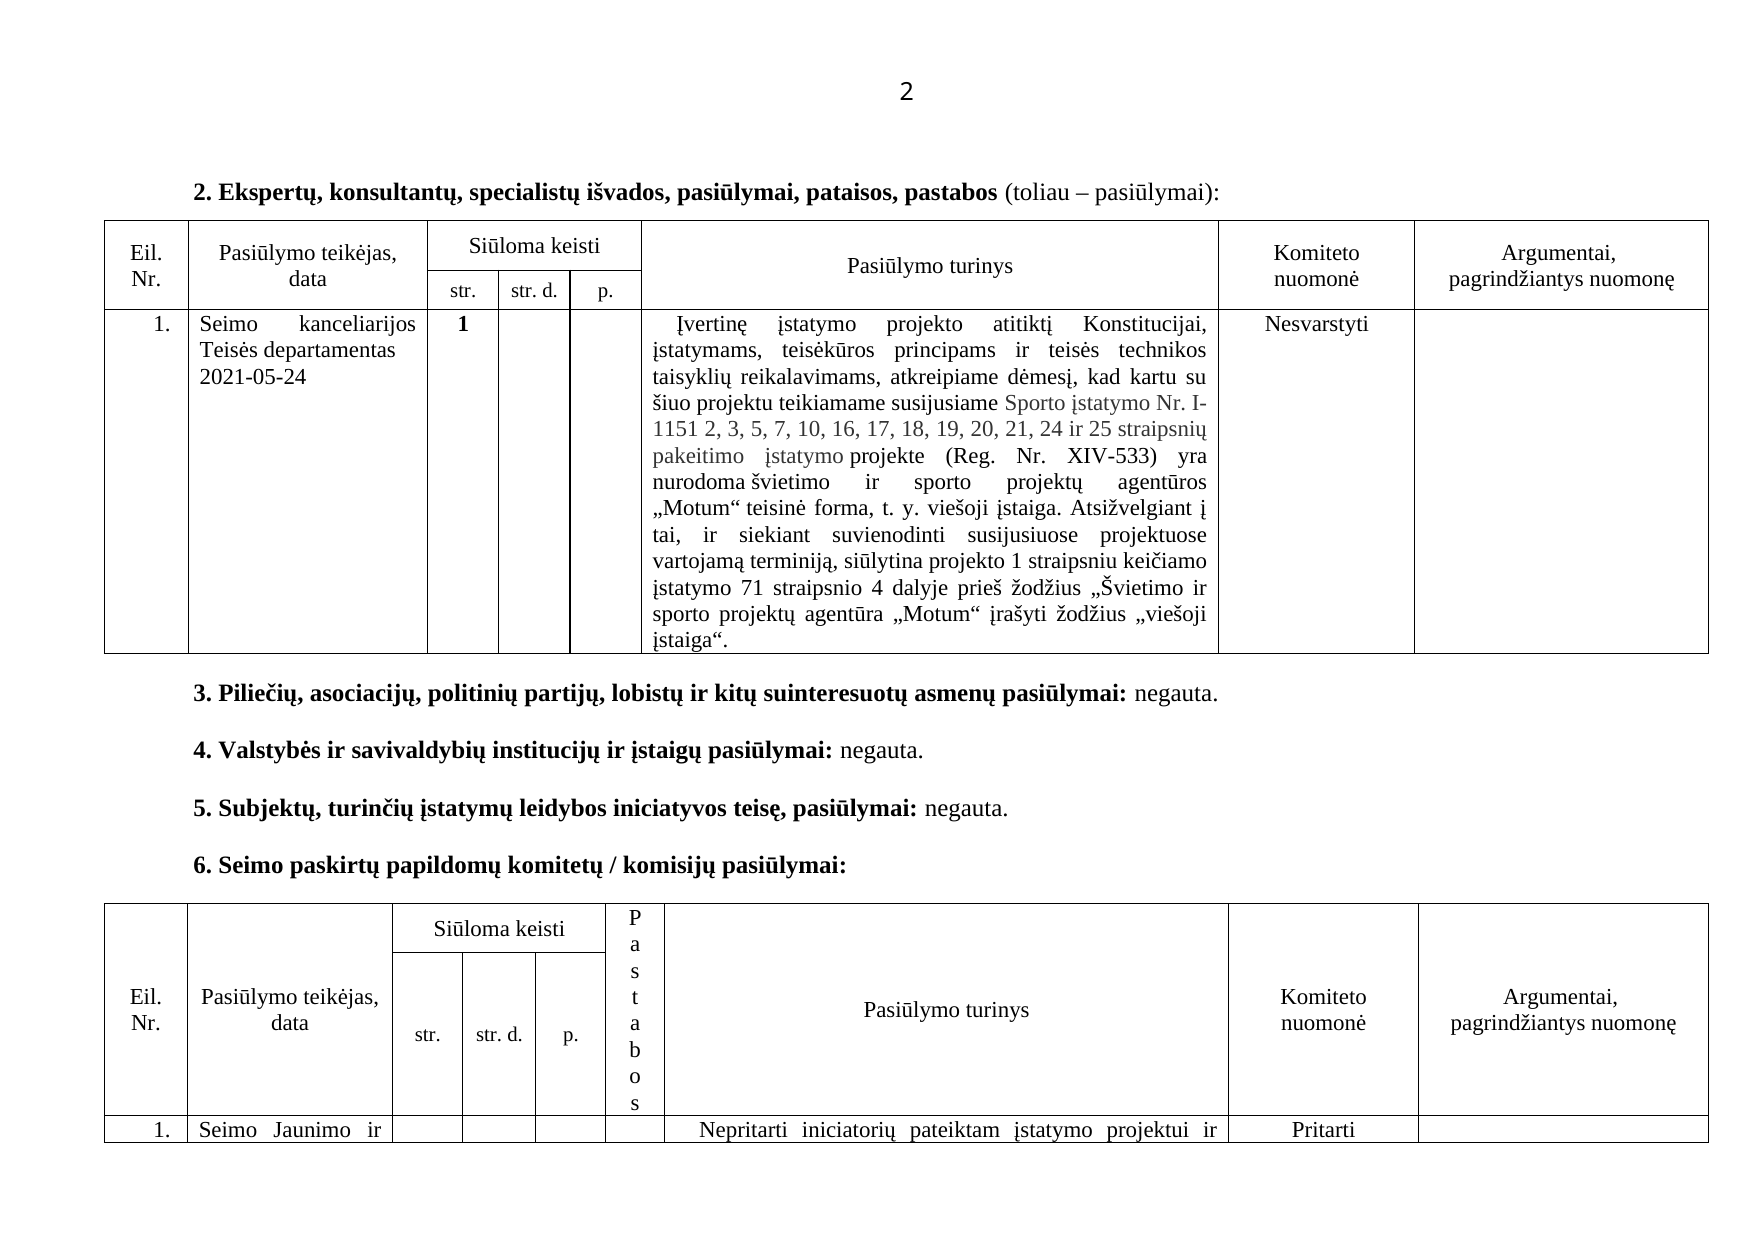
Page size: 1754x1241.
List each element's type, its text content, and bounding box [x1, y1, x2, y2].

table_header Pasiūlymo teikėjas, data [188, 904, 392, 1115]
table_header Siūloma keisti [393, 904, 605, 952]
table_cell p. [571, 271, 641, 309]
table_header Argumentai, pagrindžiantys nuomonę [1419, 904, 1708, 1115]
subtitle 6. Seimo paskirtų papildomų komitetų / komisijų pasiūlymai: [118, 850, 1695, 879]
table_cell 1 [428, 310, 498, 653]
table_cell Nepritarti iniciatorių pateiktam įstatymo projektui ir [665, 1116, 1228, 1142]
table_cell p. [536, 953, 605, 1115]
table_cell [1419, 1116, 1708, 1142]
table_header Argumentai, pagrindžiantys nuomonę [1415, 221, 1708, 309]
subtitle 2. Ekspertų, konsultantų, specialistų išvados, pasiūlymai, pataisos, pastabos (toliau – pasiūlymai): [118, 177, 1695, 206]
subtitle 4. Valstybės ir savivaldybių institucijų ir įstaigų pasiūlymai: negauta. [118, 735, 1695, 764]
table_cell Seimo kanceliarijos Teisės departamentas 2021-05-24 [189, 310, 427, 653]
table_cell Įvertinę įstatymo projekto atitiktį Konstitucijai, įstatymams, teisėkūros principams ir teisės technikos taisyklių reikalavimams, atkreipiame dėmesį, kad kartu su šiuo projektu teikiamame susijusiame Sporto įstatymo Nr. I-1151 2, 3, 5, 7, 10, 16, 17, 18, 19, 20, 21, 24 ir 25 straipsnių pakeitimo įstatymo projekte (Reg. Nr. XIV-533) yra nurodoma švietimo ir sporto projektų agentūros „Motum“ teisinė forma, t. y. viešoji įstaiga. Atsižvelgiant į tai, ir siekiant suvienodinti susijusiuose projektuose vartojamą terminiją, siūlytina projekto 1 straipsniu keičiamo įstatymo 71 straipsnio 4 dalyje prieš žodžius „Švietimo ir sporto projektų agentūra „Motum“ įrašyti žodžius „viešoji įstaiga“. [642, 310, 1218, 653]
table_cell str. d. [463, 953, 535, 1115]
table_header Komiteto nuomonė [1229, 904, 1418, 1115]
table_cell [463, 1116, 535, 1142]
table_cell [571, 310, 641, 653]
table_header Pasiūlymo teikėjas, data [189, 221, 427, 309]
table_cell str. d. [499, 271, 569, 309]
table_cell Seimo Jaunimo ir [188, 1116, 392, 1142]
table_header Komiteto nuomonė [1219, 221, 1414, 309]
table_cell str. [393, 953, 462, 1115]
table_cell [499, 310, 569, 653]
table_header Pasiūlymo turinys [642, 221, 1218, 309]
table_cell [606, 1116, 664, 1142]
table_header Pasiūlymo turinys [665, 904, 1228, 1115]
table_cell str. [428, 271, 498, 309]
table_header Pastabos [606, 904, 664, 1115]
table_cell [105, 310, 188, 653]
table_header Eil. Nr. [105, 221, 188, 309]
table_cell [536, 1116, 605, 1142]
subtitle 3. Piliečių, asociacijų, politinių partijų, lobistų ir kitų suinteresuotų asmenų pasiūlymai: negauta. [118, 678, 1695, 706]
table_cell [1415, 310, 1708, 653]
table_header Siūloma keisti [428, 221, 641, 269]
table_cell Nesvarstyti [1219, 310, 1414, 653]
subtitle 5. Subjektų, turinčių įstatymų leidybos iniciatyvos teisę, pasiūlymai: negauta. [118, 793, 1695, 821]
table_header Eil. Nr. [105, 904, 187, 1115]
table_cell Pritarti [1229, 1116, 1418, 1142]
table_cell [393, 1116, 462, 1142]
table_cell [105, 1116, 187, 1142]
